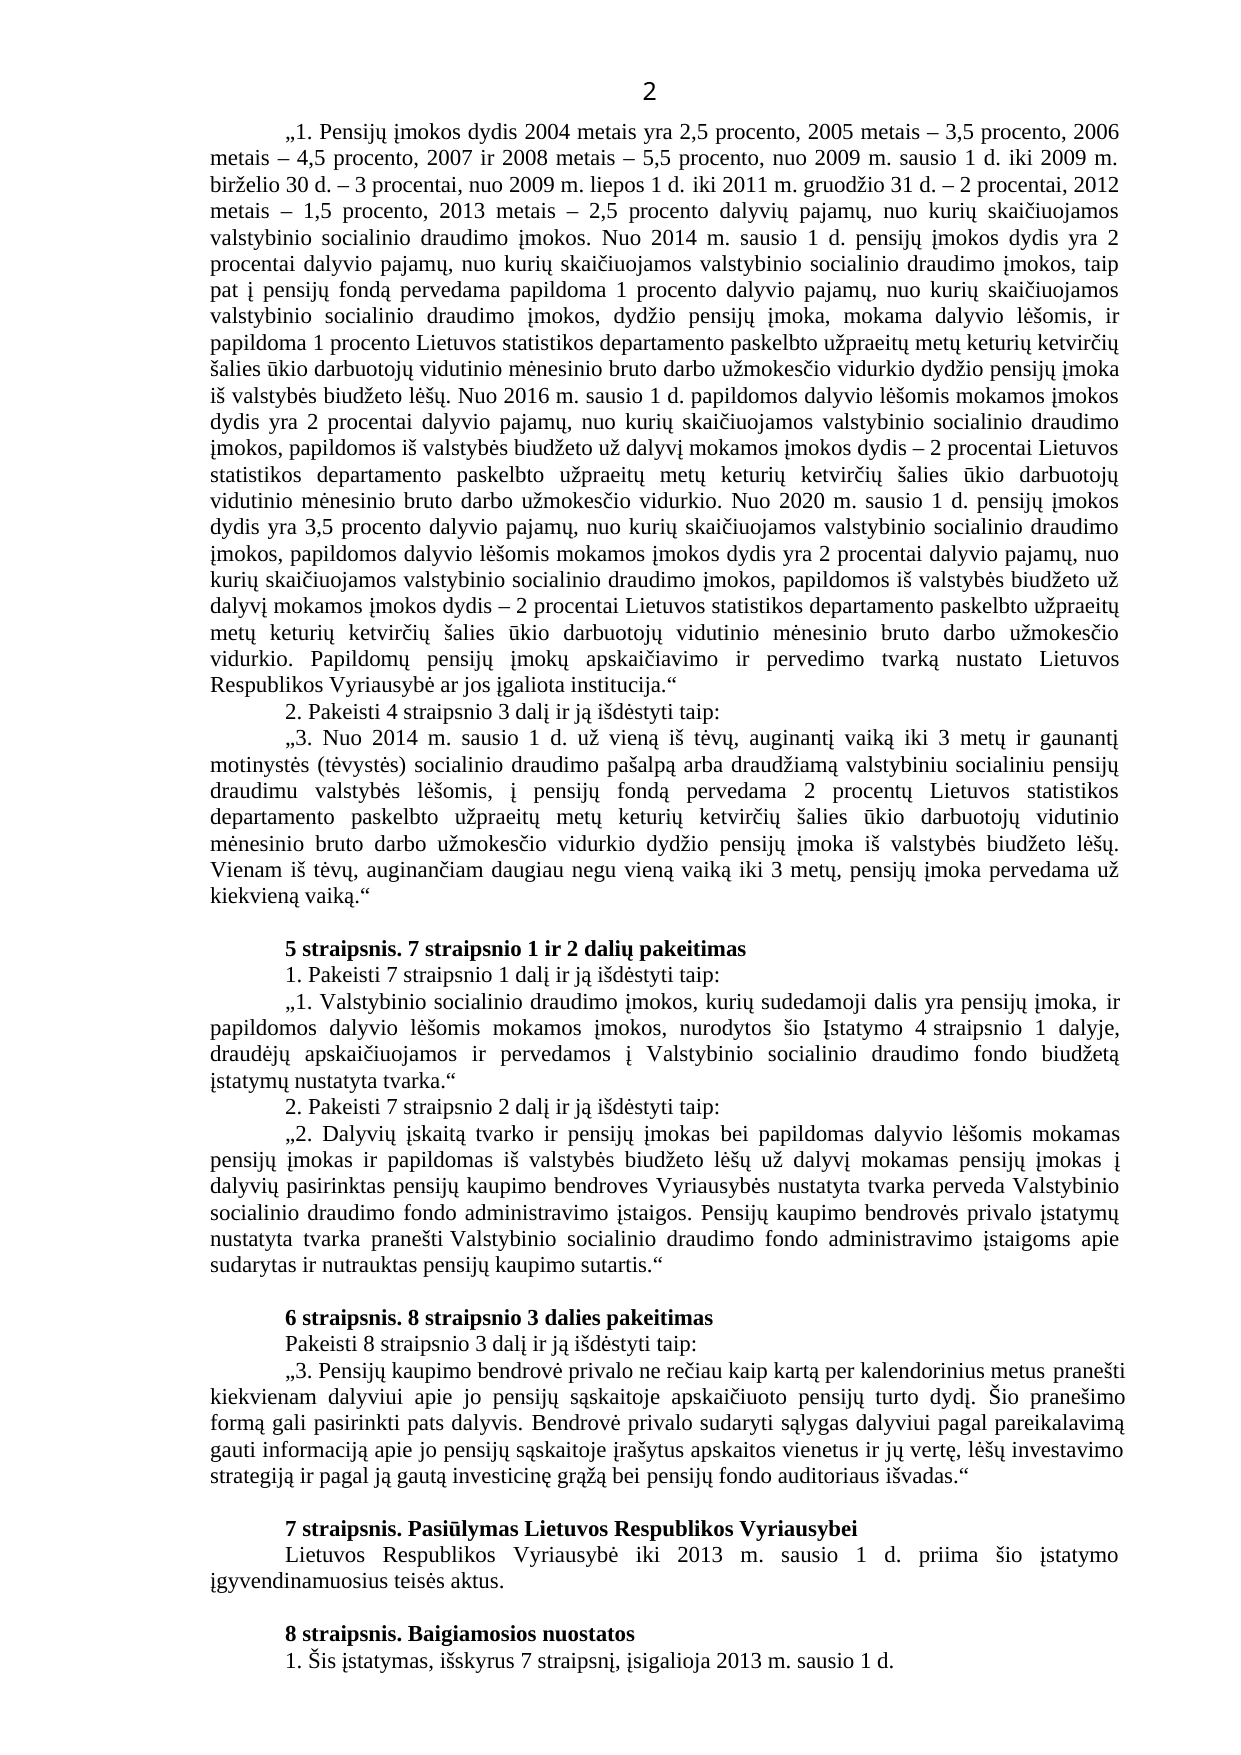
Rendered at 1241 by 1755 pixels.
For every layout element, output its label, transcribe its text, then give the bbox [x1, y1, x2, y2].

text Lietuvos Respublikos Vyriausybė iki 2013 m. sausio 1 d. priima šio įstatymo įgyvendinamuosius teisės aktus. [210, 1541, 1120, 1594]
text „1. Valstybinio socialinio draudimo įmokos, kurių sudedamoji dalis yra pensijų įmoka, ir papildomos dalyvio lėšomis mokamos įmokos, nurodytos šio Įstatymo 4 straipsnio 1 dalyje, draudėjų apskaičiuojamos ir pervedamos į Valstybinio socialinio draudimo fondo biudžetą įstatymų nustatyta tvarka.“ [210, 988, 1120, 1093]
text 6 straipsnis. 8 straipsnio 3 dalies pakeitimas [210, 1304, 1120, 1330]
text 5 straipsnis. 7 straipsnio 1 ir 2 dalių pakeitimas [210, 935, 1120, 961]
text 2. Pakeisti 4 straipsnio 3 dalį ir ją išdėstyti taip: [210, 698, 1120, 724]
text 7 straipsnis. Pasiūlymas Lietuvos Respublikos Vyriausybei [210, 1515, 1126, 1541]
text 8 straipsnis. Baigiamosios nuostatos [210, 1620, 1126, 1647]
text „3. Pensijų kaupimo bendrovė privalo ne rečiau kaip kartą per kalendorinius metus pranešti kiekvienam dalyviui apie jo pensijų sąskaitoje apskaičiuoto pensijų turto dydį. Šio pranešimo formą gali pasirinkti pats dalyvis. Bendrovė privalo sudaryti sąlygas dalyviui pagal pareikalavimą gauti informaciją apie jo pensijų sąskaitoje įrašytus apskaitos vienetus ir jų vertę, lėšų investavimo strategiją ir pagal ją gautą investicinę grąžą bei pensijų fondo auditoriaus išvadas.“ [210, 1357, 1126, 1488]
text Pakeisti 8 straipsnio 3 dalį ir ją išdėstyti taip: [210, 1330, 1120, 1357]
text „3. Nuo 2014 m. sausio 1 d. už vieną iš tėvų, auginantį vaiką iki 3 metų ir gaunantį motinystės (tėvystės) socialinio draudimo pašalpą arba draudžiamą valstybiniu socialiniu pensijų draudimu valstybės lėšomis, į pensijų fondą pervedama 2 procentų Lietuvos statistikos departamento paskelbto užpraeitų metų keturių ketvirčių šalies ūkio darbuotojų vidutinio mėnesinio bruto darbo užmokesčio vidurkio dydžio pensijų įmoka iš valstybės biudžeto lėšų. Vienam iš tėvų, auginančiam daugiau negu vieną vaiką iki 3 metų, pensijų įmoka pervedama už kiekvieną vaiką.“ [210, 724, 1120, 909]
list 1. Pakeisti 7 straipsnio 1 dalį ir ją išdėstyti taip: [285, 961, 1120, 988]
list 2. Pakeisti 7 straipsnio 2 dalį ir ją išdėstyti taip: [210, 1093, 1120, 1119]
list 1. Šis įstatymas, išskyrus 7 straipsnį, įsigalioja 2013 m. sausio 1 d. [210, 1647, 1126, 1673]
text „1. Pensijų įmokos dydis 2004 metais yra 2,5 procento, 2005 metais – 3,5 procento, 2006 metais – 4,5 procento, 2007 ir 2008 metais – 5,5 procento, nuo 2009 m. sausio 1 d. iki 2009 m. birželio 30 d. – 3 procentai, nuo 2009 m. liepos 1 d. iki 2011 m. gruodžio 31 d. – 2 procentai, 2012 metais – 1,5 procento, 2013 metais – 2,5 procento dalyvių pajamų, nuo kurių skaičiuojamos valstybinio socialinio draudimo įmokos. Nuo 2014 m. sausio 1 d. pensijų įmokos dydis yra 2 procentai dalyvio pajamų, nuo kurių skaičiuojamos valstybinio socialinio draudimo įmokos, taip pat į pensijų fondą pervedama papildoma 1 procento dalyvio pajamų, nuo kurių skaičiuojamos valstybinio socialinio draudimo įmokos, dydžio pensijų įmoka, mokama dalyvio lėšomis, ir papildoma 1 procento Lietuvos statistikos departamento paskelbto užpraeitų metų keturių ketvirčių šalies ūkio darbuotojų vidutinio mėnesinio bruto darbo užmokesčio vidurkio dydžio pensijų įmoka iš valstybės biudžeto lėšų. Nuo 2016 m. sausio 1 d. papildomos dalyvio lėšomis mokamos įmokos dydis yra 2 procentai dalyvio pajamų, nuo kurių skaičiuojamos valstybinio socialinio draudimo įmokos, papildomos iš valstybės biudžeto už dalyvį mokamos įmokos dydis – 2 procentai Lietuvos statistikos departamento paskelbto užpraeitų metų keturių ketvirčių šalies ūkio darbuotojų vidutinio mėnesinio bruto darbo užmokesčio vidurkio. Nuo 2020 m. sausio 1 d. pensijų įmokos dydis yra 3,5 procento dalyvio pajamų, nuo kurių skaičiuojamos valstybinio socialinio draudimo įmokos, papildomos dalyvio lėšomis mokamos įmokos dydis yra 2 procentai dalyvio pajamų, nuo kurių skaičiuojamos valstybinio socialinio draudimo įmokos, papildomos iš valstybės biudžeto už dalyvį mokamos įmokos dydis – 2 procentai Lietuvos statistikos departamento paskelbto užpraeitų metų keturių ketvirčių šalies ūkio darbuotojų vidutinio mėnesinio bruto darbo užmokesčio vidurkio. Papildomų pensijų įmokų apskaičiavimo ir pervedimo tvarką nustato Lietuvos Respublikos Vyriausybė ar jos įgaliota institucija.“ [210, 118, 1120, 698]
text „2. Dalyvių įskaitą tvarko ir pensijų įmokas bei papildomas dalyvio lėšomis mokamas pensijų įmokas ir papildomas iš valstybės biudžeto lėšų už dalyvį mokamas pensijų įmokas į dalyvių pasirinktas pensijų kaupimo bendroves Vyriausybės nustatyta tvarka perveda Valstybinio socialinio draudimo fondo administravimo įstaigos. Pensijų kaupimo bendrovės privalo įstatymų nustatyta tvarka pranešti Valstybinio socialinio draudimo fondo administravimo įstaigoms apie sudarytas ir nutrauktas pensijų kaupimo sutartis.“ [210, 1119, 1120, 1278]
